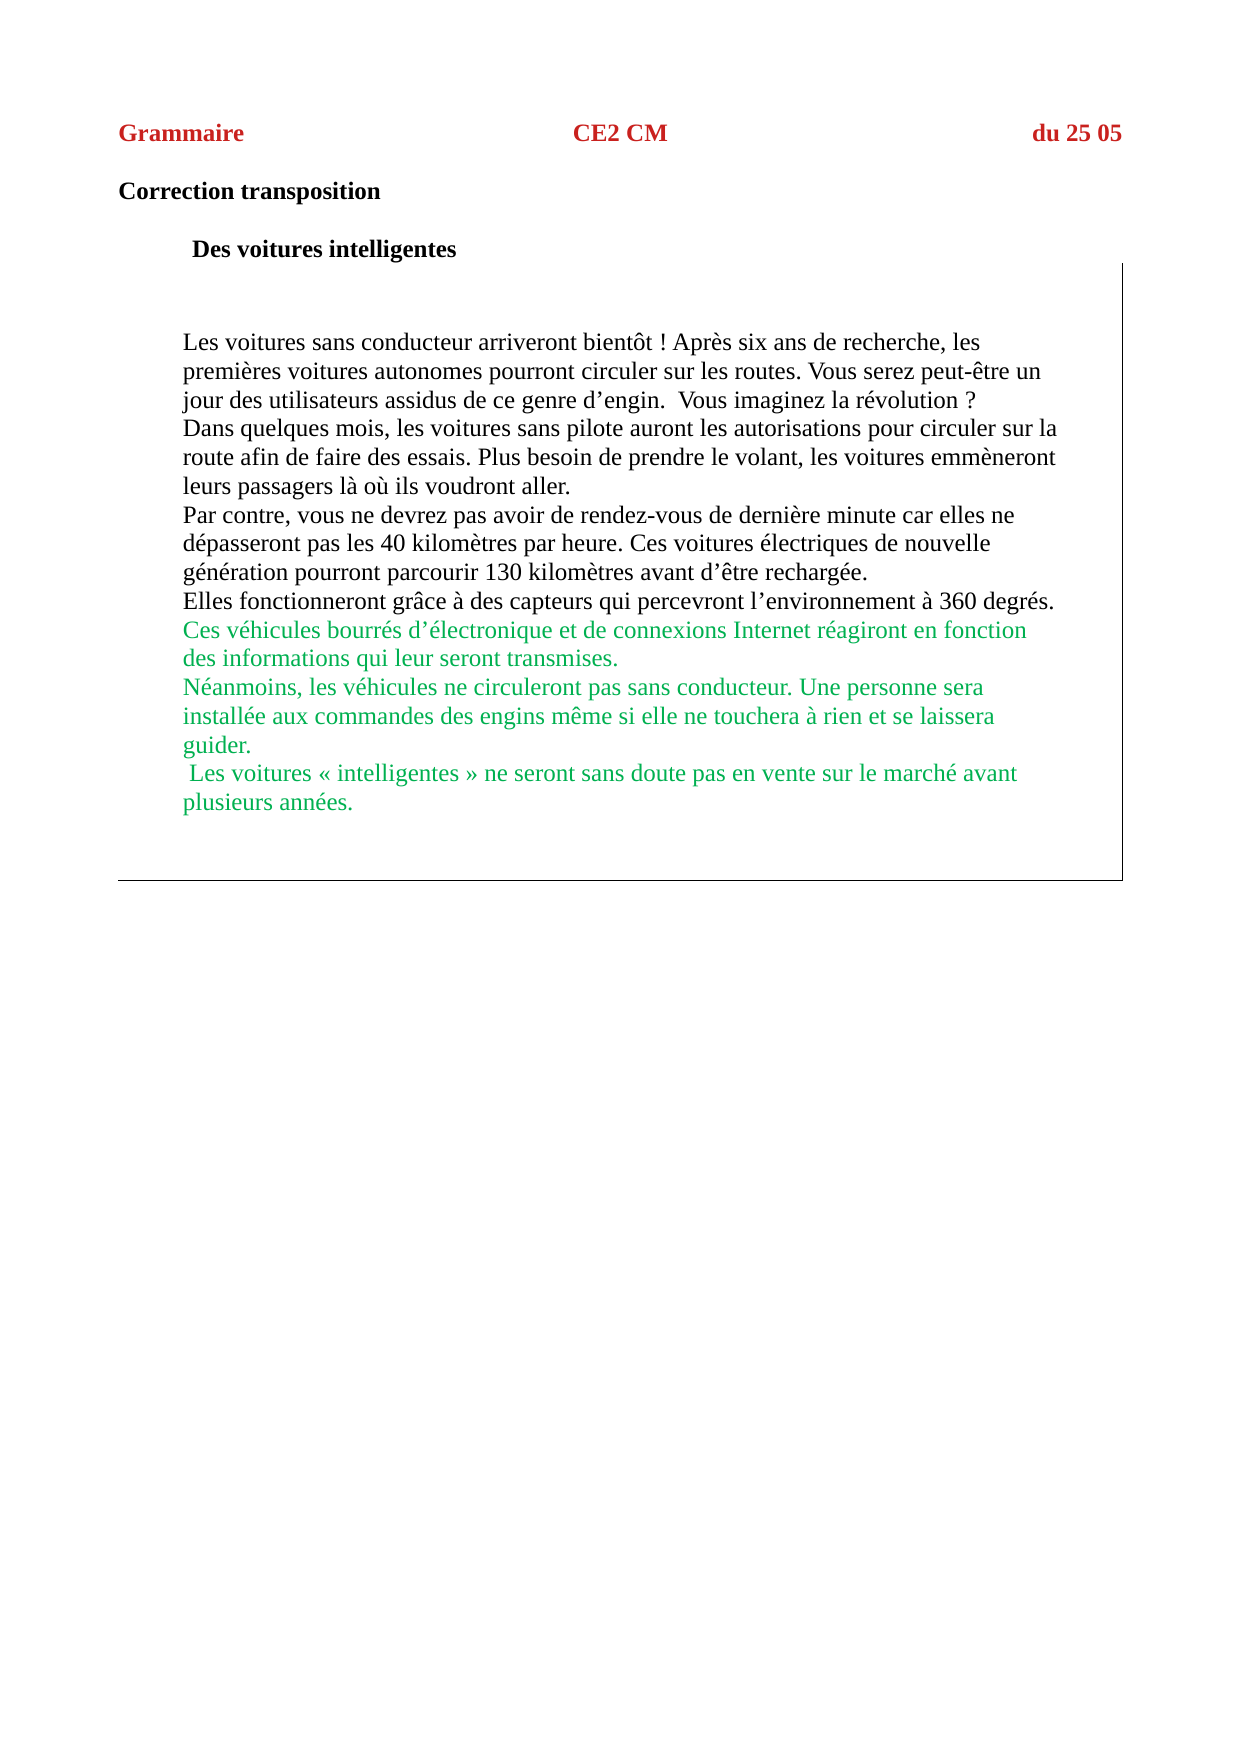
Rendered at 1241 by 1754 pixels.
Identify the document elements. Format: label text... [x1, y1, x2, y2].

text Par contre, vous ne devrez pas avoir de rendez-vous de dernière minute car elles ne dépasseront pas les 40 kilomètres par heure. Ces voitures électriques de nouvelle génération pourront parcourir 130 kilomètres avant d’être rechargée. [118, 500, 1122, 586]
text Les voitures « intelligentes » ne seront sans doute pas en vente sur le marché avant plusieurs années. [118, 758, 1122, 880]
text Néanmoins, les véhicules ne circuleront pas sans conducteur. Une personne sera installée aux commandes des engins même si elle ne touchera à rien et se laissera guider. [118, 672, 1122, 758]
text Des voitures intelligentes [118, 234, 1122, 263]
text Elles fonctionneront grâce à des capteurs qui percevront l’environnement à 360 degrés. Ces véhicules bourrés d’électronique et de connexions Internet réagiront en fonction des informations qui leur seront transmises. [118, 586, 1122, 672]
text Dans quelques mois, les voitures sans pilote auront les autorisations pour circuler sur la route afin de faire des essais. Plus besoin de prendre le volant, les voitures emmèneront leurs passagers là où ils voudront aller. [118, 413, 1122, 500]
text Correction transposition [118, 176, 1122, 205]
text Les voitures sans conducteur arriveront bientôt ! Après six ans de recherche, les premières voitures autonomes pourront circuler sur les routes. Vous serez peut-être un jour des utilisateurs assidus de ce genre d’engin. Vous imaginez la révolution ? [118, 263, 1122, 413]
